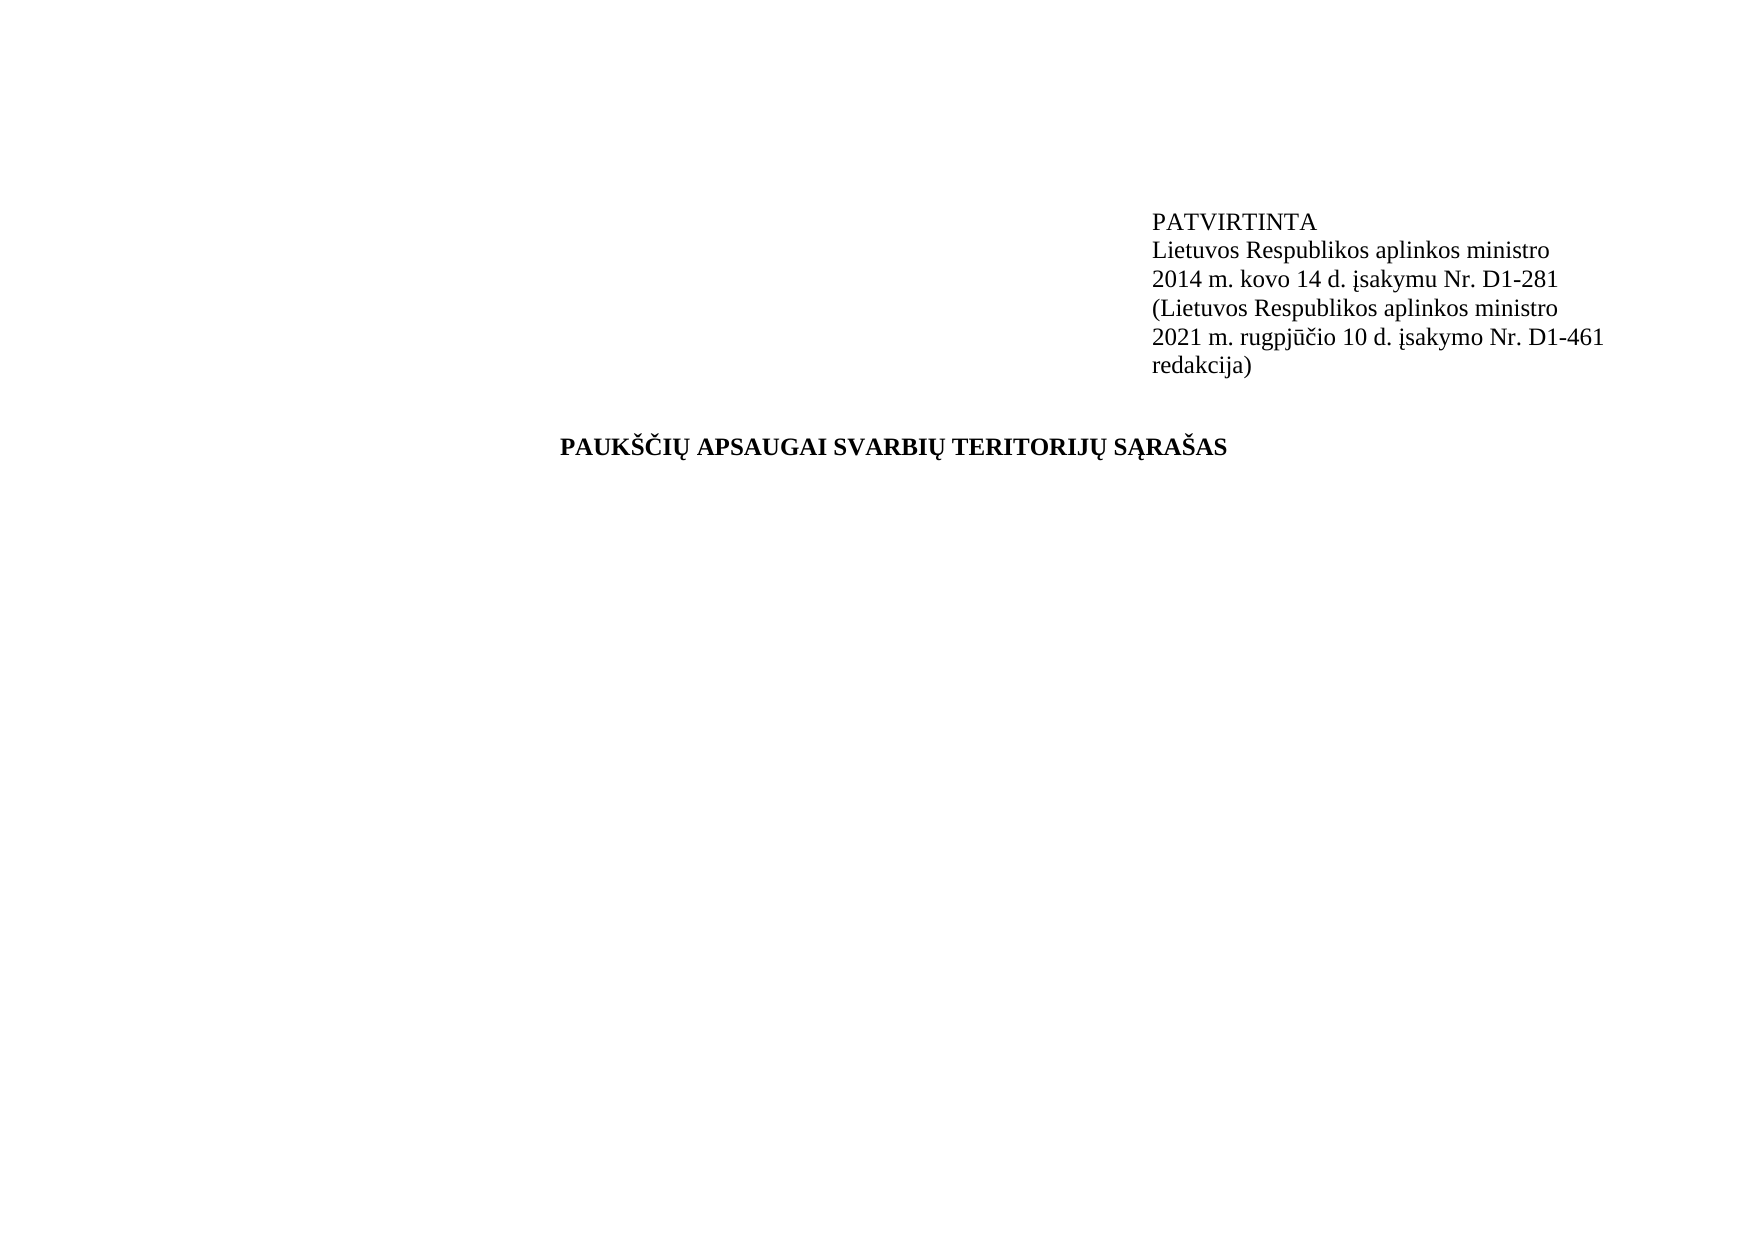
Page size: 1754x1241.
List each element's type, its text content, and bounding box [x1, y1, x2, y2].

text paukščių apsaugai svarbiŲ teritorijŲ SĄRAŠAS [103, 432, 1684, 461]
text Lietuvos Respublikos aplinkos ministro [1152, 235, 1684, 264]
text (Lietuvos Respublikos aplinkos ministro [1152, 293, 1684, 322]
text 2021 m. rugpjūčio 10 d. įsakymo Nr. D1-461 [1152, 322, 1684, 350]
text 2014 m. kovo 14 d. įsakymu Nr. D1-281 [1152, 264, 1684, 293]
text redakcija) [1152, 350, 1684, 379]
text PATVIRTINTA [1152, 207, 1684, 235]
